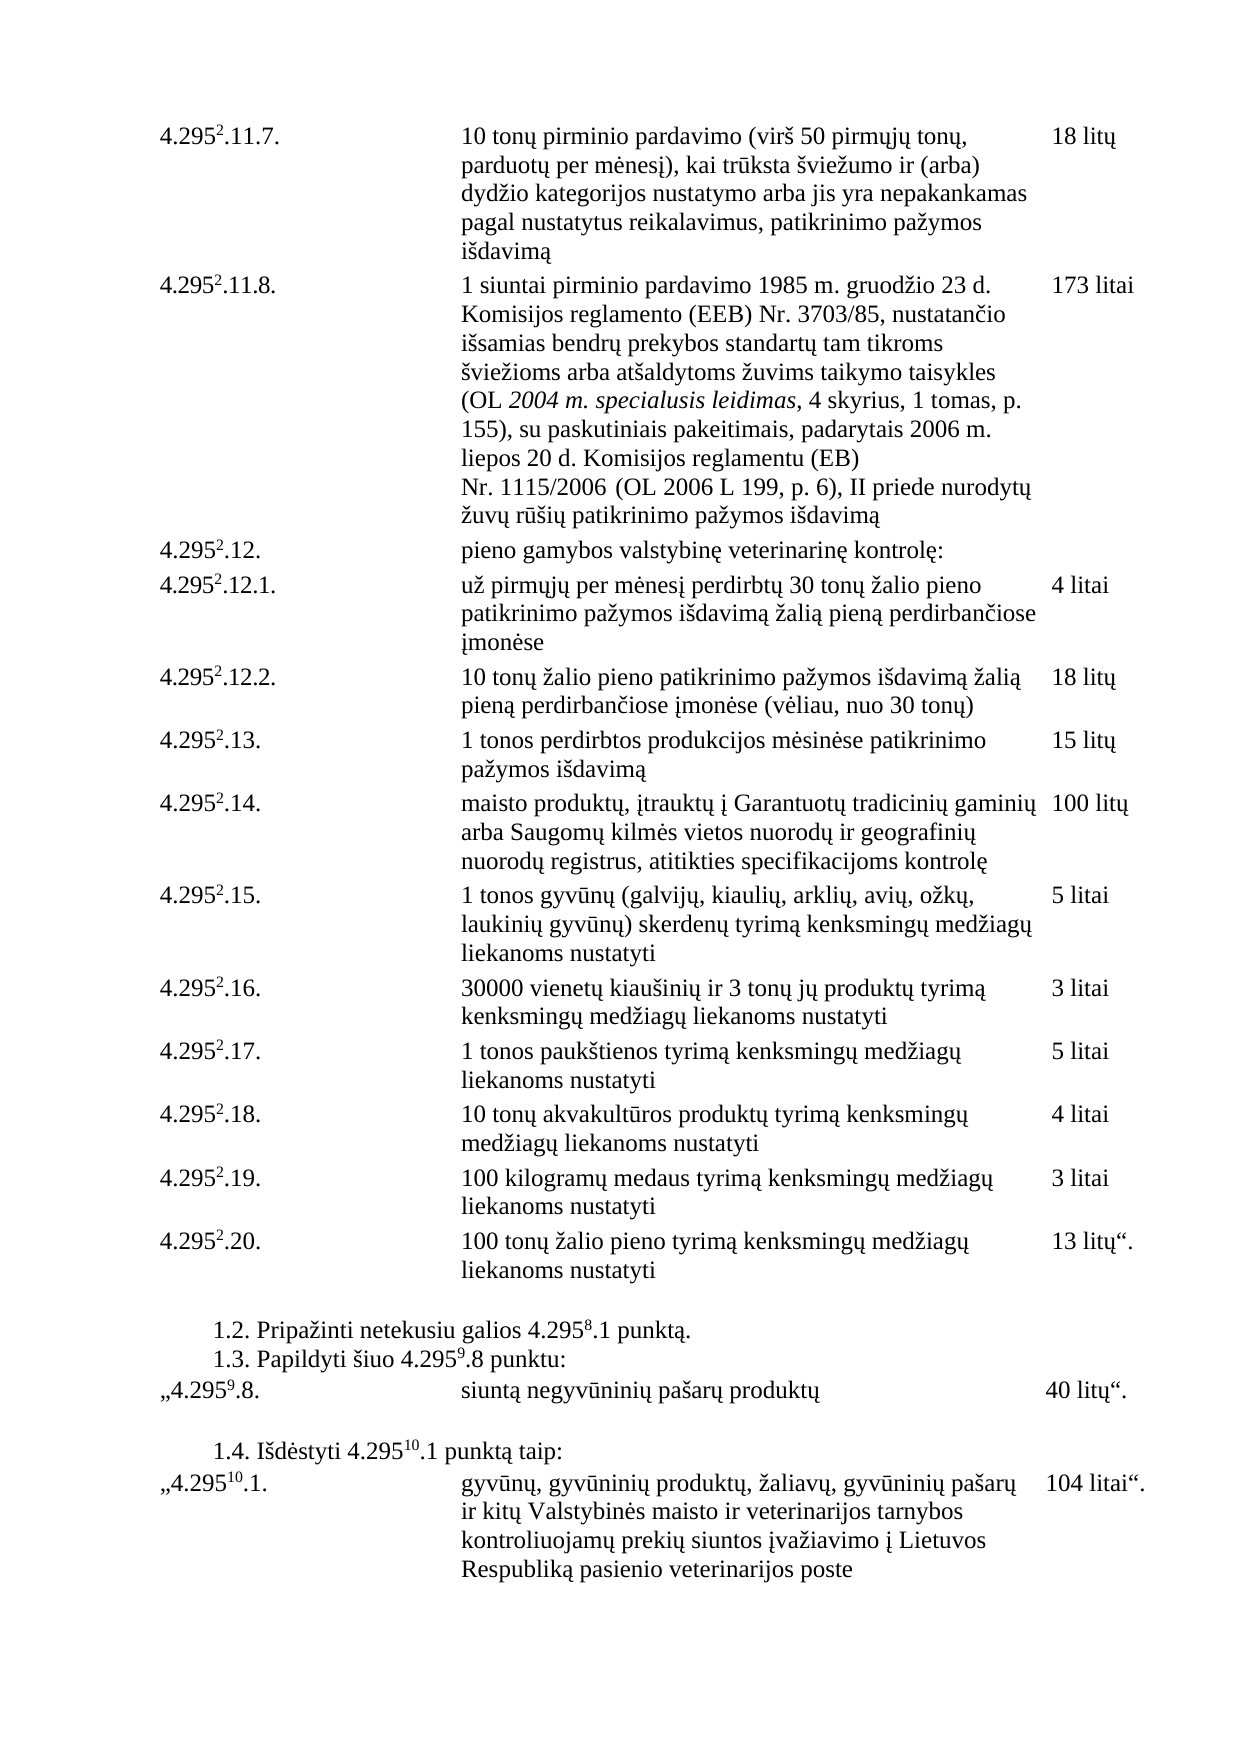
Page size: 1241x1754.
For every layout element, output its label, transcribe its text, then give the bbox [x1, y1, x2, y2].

table_cell 10 tonų akvakultūros produktų tyrimą kenksmingų medžiagų liekanoms nustatyti [455, 1096, 1045, 1160]
table_cell 3 litai [1045, 970, 1163, 1033]
table_cell 4.2952.14. [154, 786, 455, 878]
table_cell 1 siuntai pirminio pardavimo 1985 m. gruodžio 23 d. Komisijos reglamento (EEB) Nr. 3703/85, nustatančio išsamias bendrų prekybos standartų tam tikroms šviežioms arba atšaldytoms žuvims taikymo taisykles (OL 2004 m. specialusis leidimas, 4 skyrius, 1 tomas, p. 155), su paskutiniais pakeitimais, padarytais 2006 m. liepos 20 d. Komisijos reglamentu (EB) Nr. 1115/2006 (OL 2006 L 199, p. 6), II priede nurodytų žuvų rūšių patikrinimo pažymos išdavimą [455, 268, 1045, 532]
table_cell 4.2952.12. [154, 532, 455, 567]
table_cell 100 tonų žalio pieno tyrimą kenksmingų medžiagų liekanoms nustatyti [455, 1223, 1045, 1286]
table_cell 4.2952.11.8. [154, 268, 455, 532]
table_cell 5 litai [1045, 878, 1163, 970]
text 1.2. Pripažinti netekusiu galios 4.2958.1 punktą. [153, 1315, 1146, 1344]
table_cell 3 litai [1045, 1160, 1163, 1223]
table_cell 1 tonos gyvūnų (galvijų, kiaulių, arklių, avių, ožkų, laukinių gyvūnų) skerdenų tyrimą kenksmingų medžiagų liekanoms nustatyti [455, 878, 1045, 970]
table_cell 4.2952.11.7. [154, 118, 455, 268]
table_cell 173 litai [1045, 268, 1163, 532]
table_cell 4 litai [1045, 1096, 1163, 1160]
table_cell 4.2952.13. [154, 722, 455, 786]
table_header 40 litų“. [1040, 1373, 1158, 1407]
table_cell 4.2952.19. [154, 1160, 455, 1223]
table_cell pieno gamybos valstybinę veterinarinę kontrolę: [455, 532, 1045, 567]
table_cell 4.2952.20. [154, 1223, 455, 1286]
table_cell už pirmųjų per mėnesį perdirbtų 30 tonų žalio pieno patikrinimo pažymos išdavimą žalią pieną perdirbančiose įmonėse [455, 567, 1045, 659]
table_cell 10 tonų žalio pieno patikrinimo pažymos išdavimą žalią pieną perdirbančiose įmonėse (vėliau, nuo 30 tonų) [455, 659, 1045, 722]
table_cell 4.2952.17. [154, 1033, 455, 1096]
text 1.3. Papildyti šiuo 4.2959.8 punktu: [153, 1344, 1146, 1373]
table_cell 18 litų [1045, 659, 1163, 722]
table_cell 4.2952.18. [154, 1096, 455, 1160]
table_cell 18 litų [1045, 118, 1163, 268]
table_cell 13 litų“. [1045, 1223, 1163, 1286]
table_header siuntą negyvūninių pašarų produktų [455, 1373, 1039, 1407]
table_cell 4.2952.12.2. [154, 659, 455, 722]
table_cell 4.2952.15. [154, 878, 455, 970]
table_cell 100 kilogramų medaus tyrimą kenksmingų medžiagų liekanoms nustatyti [455, 1160, 1045, 1223]
table_cell 4.2952.12.1. [154, 567, 455, 659]
table_cell 10 tonų pirminio pardavimo (virš 50 pirmųjų tonų, parduotų per mėnesį), kai trūksta šviežumo ir (arba) dydžio kategorijos nustatymo arba jis yra nepakankamas pagal nustatytus reikalavimus, patikrinimo pažymos išdavimą [455, 118, 1045, 268]
table_cell 15 litų [1045, 722, 1163, 786]
table_cell 100 litų [1045, 786, 1163, 878]
table_cell 1 tonos paukštienos tyrimą kenksmingų medžiagų liekanoms nustatyti [455, 1033, 1045, 1096]
table_header 104 litai“. [1040, 1465, 1172, 1586]
table_header „4.2959.8. [154, 1373, 455, 1407]
text 1.4. Išdėstyti 4.29510.1 punktą taip: [153, 1436, 1146, 1465]
table_cell 30000 vienetų kiaušinių ir 3 tonų jų produktų tyrimą kenksmingų medžiagų liekanoms nustatyti [455, 970, 1045, 1033]
table_cell 1 tonos perdirbtos produkcijos mėsinėse patikrinimo pažymos išdavimą [455, 722, 1045, 786]
table_header gyvūnų, gyvūninių produktų, žaliavų, gyvūninių pašarų ir kitų Valstybinės maisto ir veterinarijos tarnybos kontroliuojamų prekių siuntos įvažiavimo į Lietuvos Respubliką pasienio veterinarijos poste [455, 1465, 1039, 1586]
table_cell 4 litai [1045, 567, 1163, 659]
table_cell maisto produktų, įtrauktų į Garantuotų tradicinių gaminių arba Saugomų kilmės vietos nuorodų ir geografinių nuorodų registrus, atitikties specifikacijoms kontrolę [455, 786, 1045, 878]
table_cell [1045, 532, 1163, 567]
table_header „4.29510.1. [154, 1465, 455, 1586]
table_cell 5 litai [1045, 1033, 1163, 1096]
table_cell 4.2952.16. [154, 970, 455, 1033]
